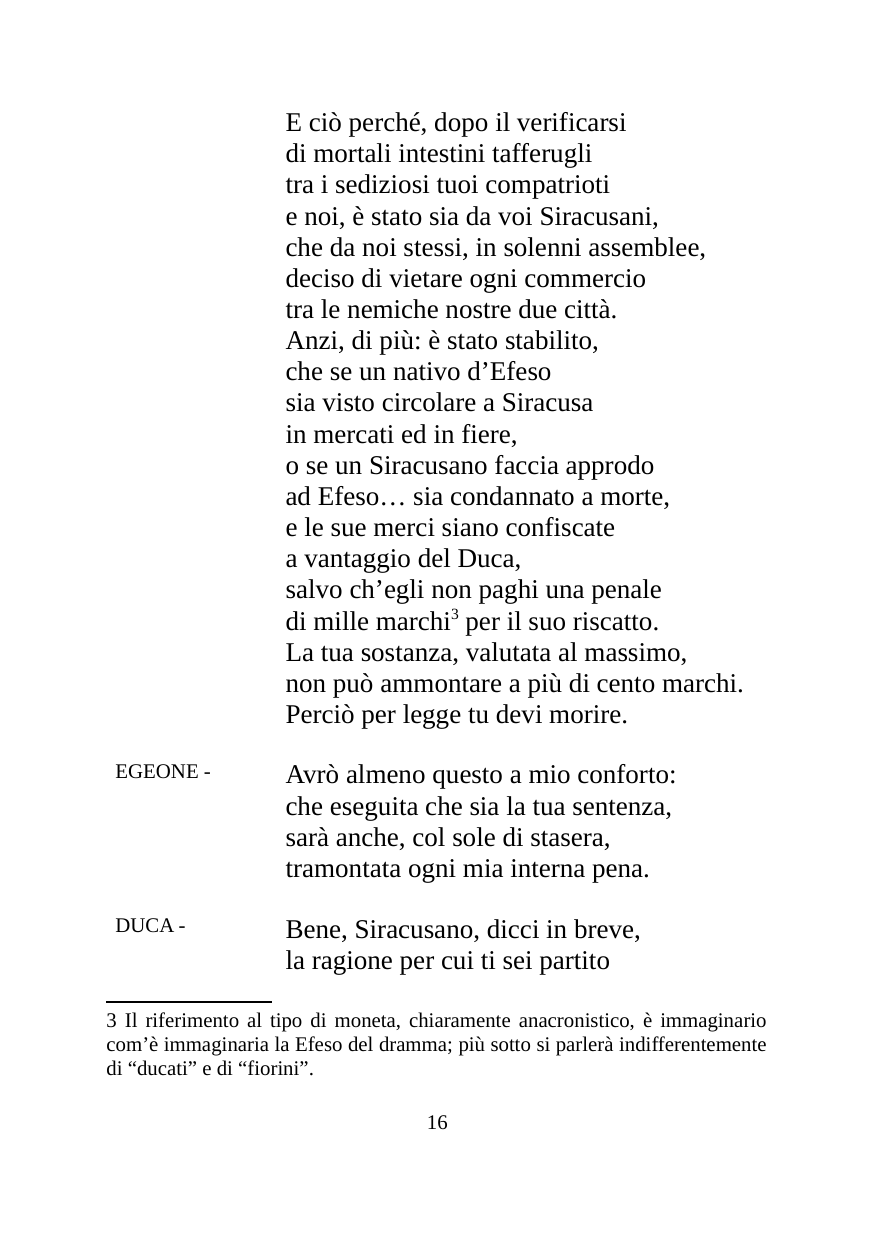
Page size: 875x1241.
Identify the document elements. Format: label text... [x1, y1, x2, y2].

table_cell Avrò almeno questo a mio conforto: che eseguita che sia la tua sentenza, sarà anche, col sole di stasera, tramontata ogni mia interna pena. [278, 759, 775, 913]
table_cell EGEONE - [108, 759, 278, 913]
table_cell E ciò perché, dopo il verificarsi di mortali intestini tafferugli tra i sediziosi tuoi compatrioti e noi, è stato sia da voi Siracusani, che da noi stessi, in solenni assemblee, deciso di vietare ogni commercio tra le nemiche nostre due città. Anzi, di più: è stato stabilito, che se un nativo d’Efeso sia visto circolare a Siracusa in mercati ed in fiere, o se un Siracusano faccia approdo ad Efeso… sia condannato a morte, e le sue merci siano confiscate a vantaggio del Duca, salvo ch’egli non paghi una penale di mille marchi per il suo riscatto. La tua sostanza, valutata al massimo, non può ammontare a più di cento marchi. Perciò per legge tu devi morire. [278, 106, 775, 759]
table_cell DUCA - [108, 913, 278, 975]
table_cell [108, 106, 278, 759]
table_cell Bene, Siracusano, dicci in breve, la ragione per cui ti sei partito [278, 913, 775, 975]
